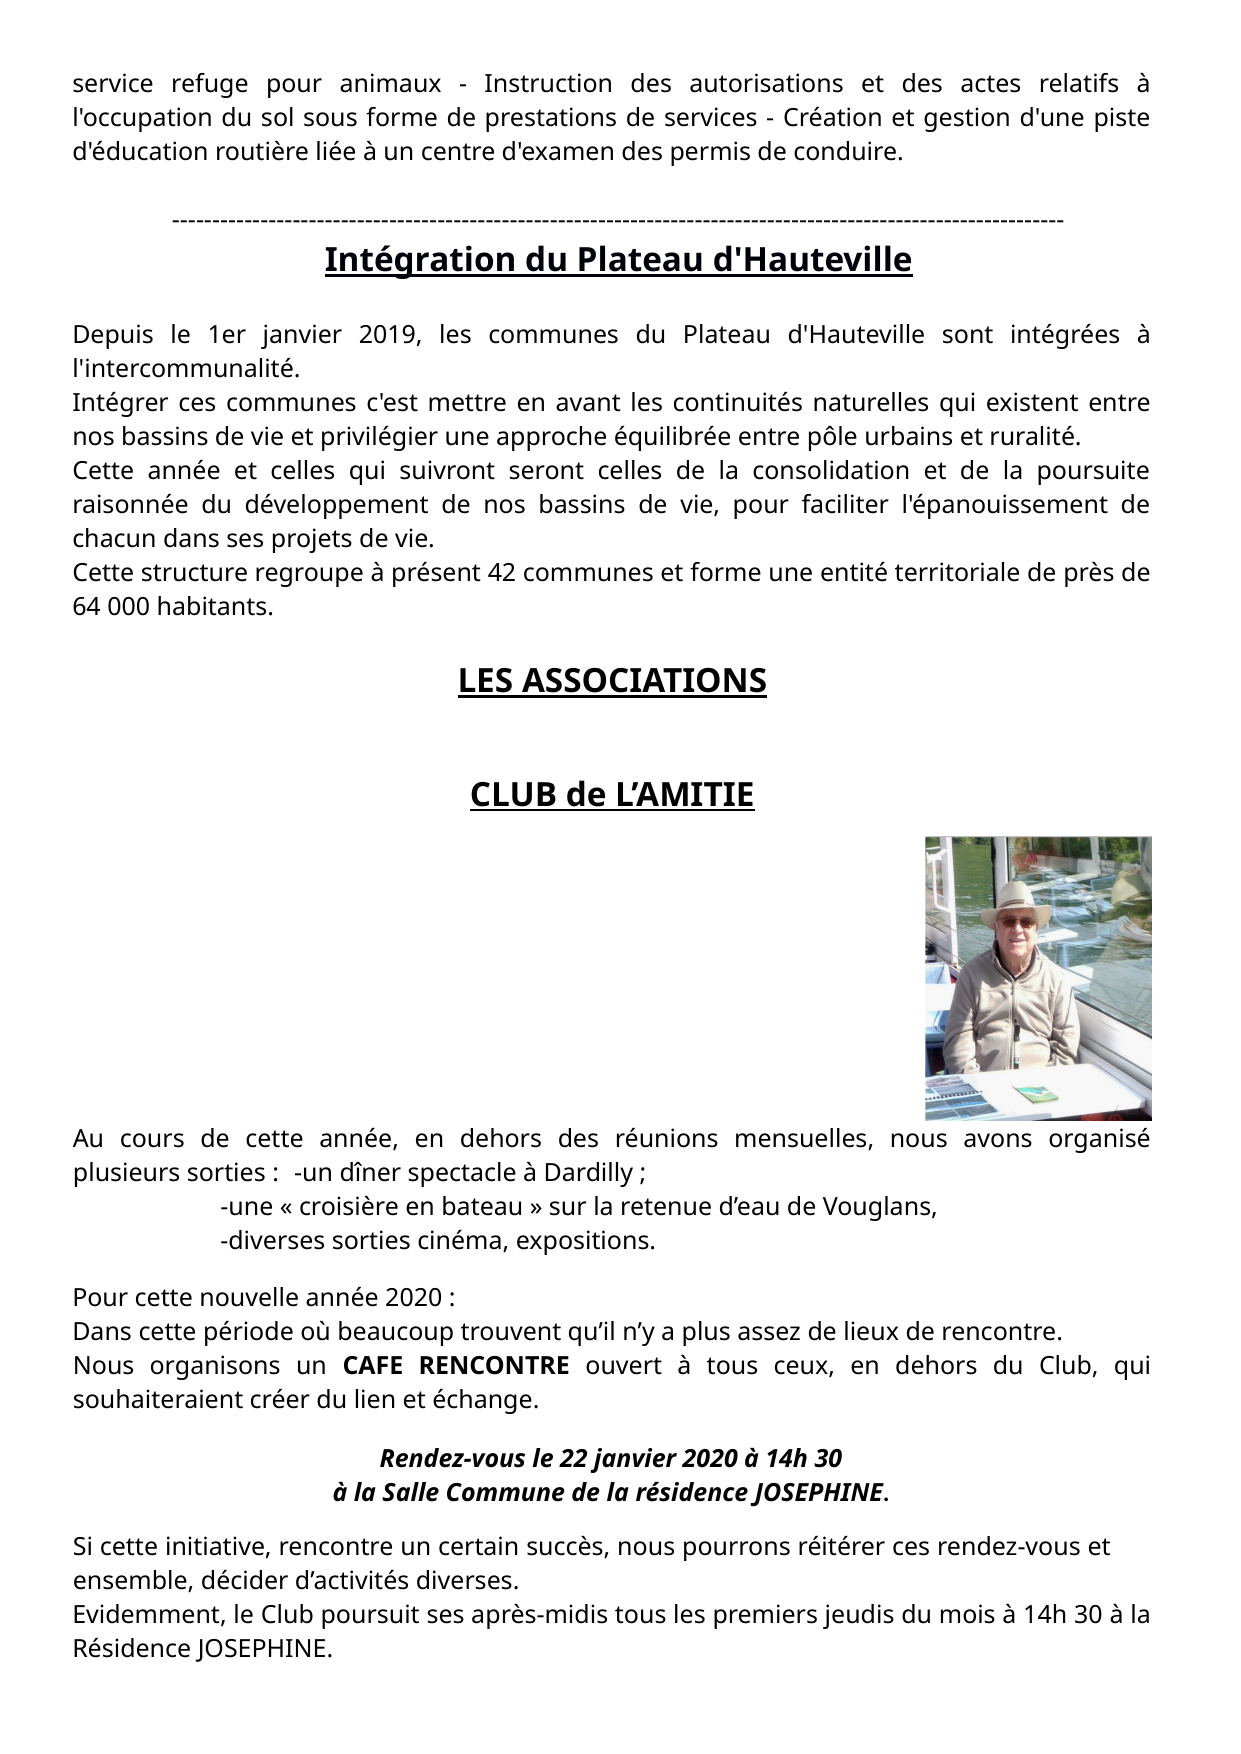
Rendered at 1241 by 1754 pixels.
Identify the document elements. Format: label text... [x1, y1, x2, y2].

text Si cette initiative, rencontre un certain succès, nous pourrons réitérer ces rendez-vous et ensemble, décider d’activités diverses. [73, 1529, 1112, 1597]
text Evidemment, le Club poursuit ses après-midis tous les premiers jeudis du mois à 14h 30 à la Résidence JOSEPHINE. [72, 1597, 1152, 1665]
list Au cours de cette année, en dehors des réunions mensuelles, nous avons organisé plusieurs sorties : -un dîner spectacle à Dardilly ; [73, 1121, 1152, 1189]
list -une « croisière en bateau » sur la retenue d’eau de Vouglans, [149, 1189, 1152, 1223]
text CLUB de L’AMITIE [72, 771, 1152, 816]
text à la Salle Commune de la résidence JOSEPHINE. [73, 1474, 1152, 1508]
text Nous organisons un CAFE RENCONTRE ouvert à tous ceux, en dehors du Club, qui souhaiteraient créer du lien et échange. [73, 1348, 1152, 1416]
text Pour cette nouvelle année 2020 : [72, 1280, 1152, 1314]
text Intégrer ces communes c'est mettre en avant les continuités naturelles qui existent entre nos bassins de vie et privilégier une approche équilibrée entre pôle urbains et ruralité. [72, 385, 1152, 453]
text Dans cette période où beaucoup trouvent qu’il n’y a plus assez de lieux de rencontre. [72, 1314, 1152, 1348]
text Cette structure regroupe à présent 42 communes et forme une entité territoriale de près de 64 000 habitants. [72, 555, 1152, 623]
text Rendez-vous le 22 janvier 2020 à 14h 30 [73, 1440, 1152, 1474]
list -diverses sorties cinéma, expositions. [149, 1223, 1152, 1257]
text service refuge pour animaux - Instruction des autorisations et des actes relatifs à l'occupation du sol sous forme de prestations de services - Création et gestion d'une piste d'éducation routière liée à un centre d'examen des permis de conduire. [72, 66, 1152, 168]
text ---------------------------------------------------------------------------------------------------------------Intégration du Plateau d'Hauteville [86, 202, 1152, 281]
picture [925, 836, 1152, 1121]
text LES ASSOCIATIONS [73, 657, 1152, 703]
text Depuis le 1er janvier 2019, les communes du Plateau d'Hauteville sont intégrées à l'intercommunalité. [72, 317, 1152, 385]
text Cette année et celles qui suivront seront celles de la consolidation et de la poursuite raisonnée du développement de nos bassins de vie, pour faciliter l'épanouissement de chacun dans ses projets de vie. [72, 453, 1152, 555]
